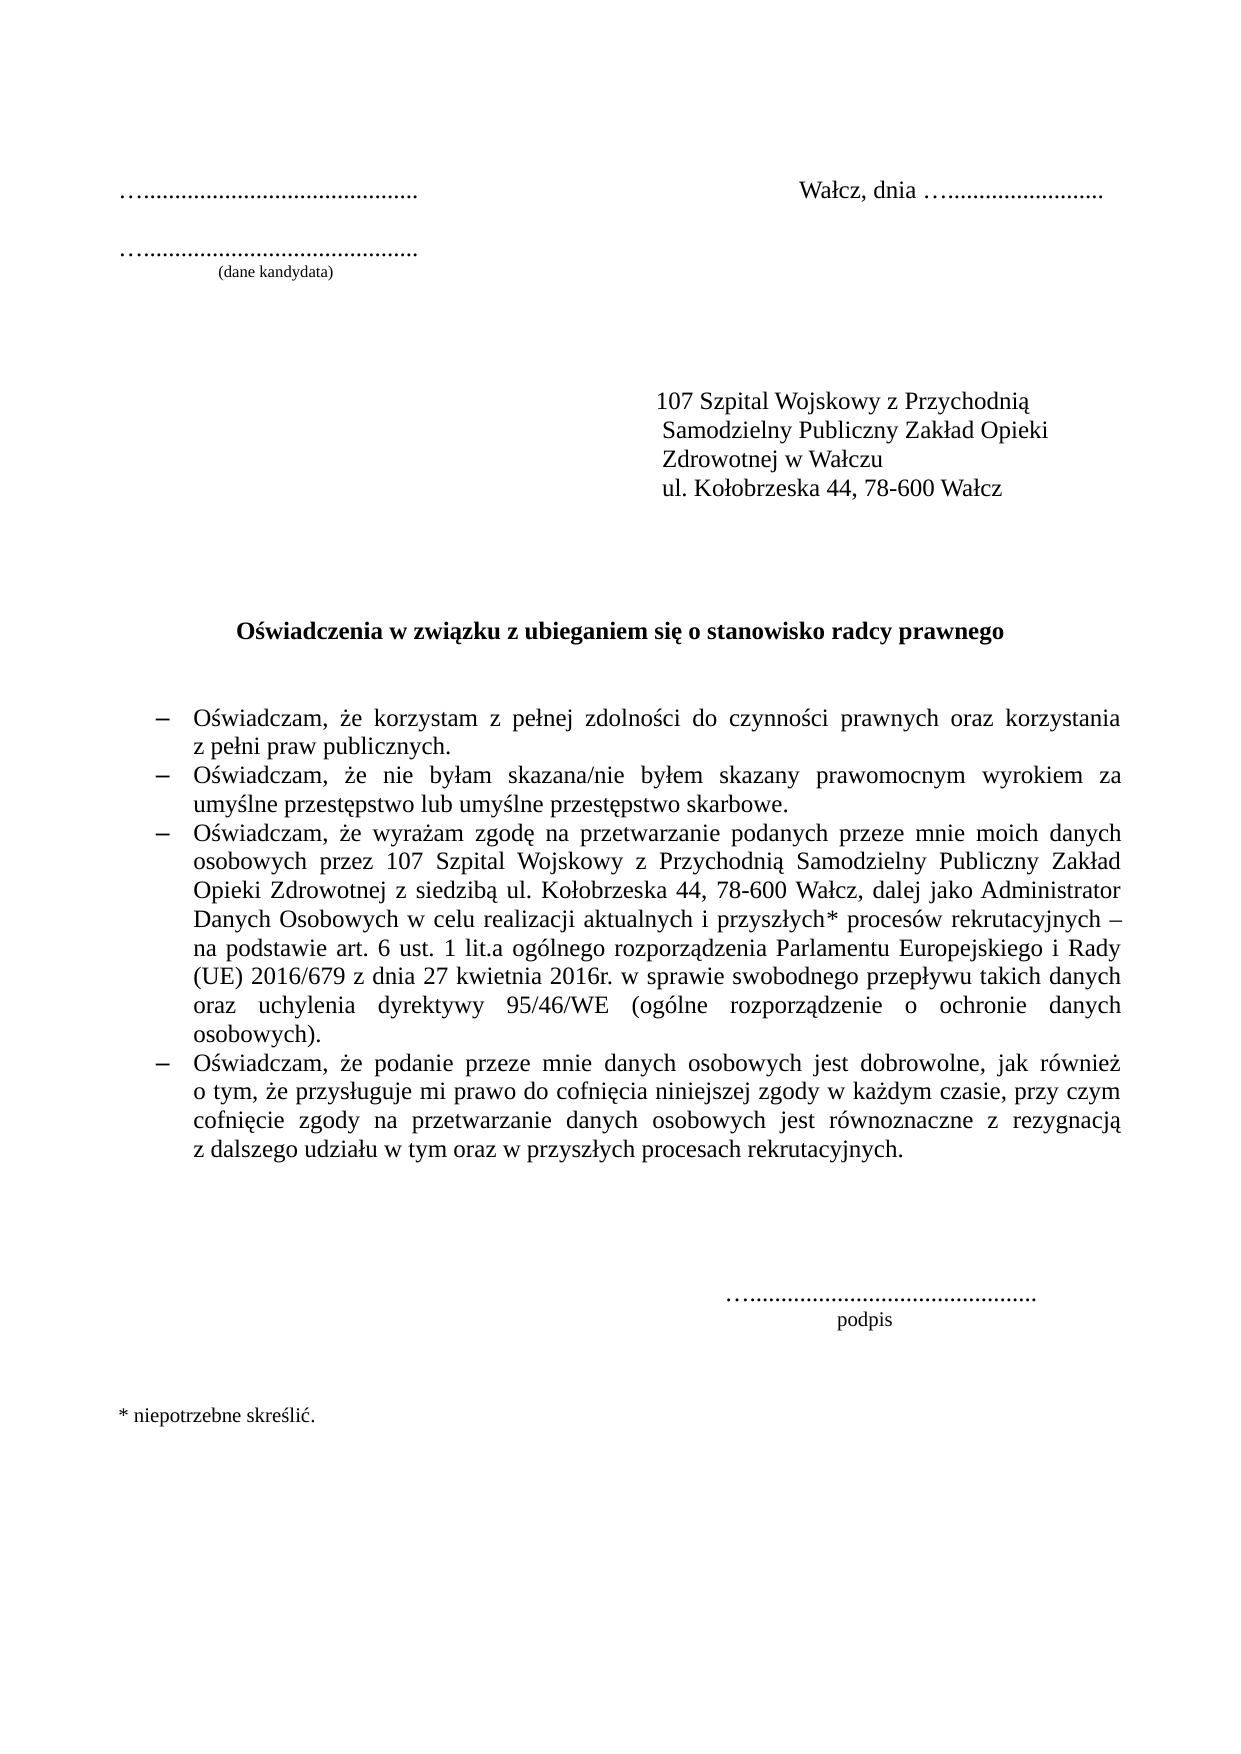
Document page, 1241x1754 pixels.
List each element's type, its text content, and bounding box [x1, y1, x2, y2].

text 107 Szpital Wojskowy z Przychodnią [118, 386, 1122, 415]
text Zdrowotnej w Wałczu [118, 444, 1122, 473]
text …............................................ Wałcz, dnia …......................... [118, 176, 1122, 204]
text podpis [118, 1306, 1122, 1331]
list Oświadczam, że nie byłam skazana/nie byłem skazany prawomocnym wyrokiem za umyślne przestępstwo lub umyślne przestępstwo skarbowe. [156, 760, 1122, 818]
list Oświadczam, że wyrażam zgodę na przetwarzanie podanych przeze mnie moich danych osobowych przez 107 Szpital Wojskowy z Przychodnią Samodzielny Publiczny Zakład Opieki Zdrowotnej z siedzibą ul. Kołobrzeska 44, 78-600 Wałcz, dalej jako Administrator Danych Osobowych w celu realizacji aktualnych i przyszłych* procesów rekrutacyjnych – na podstawie art. 6 ust. 1 lit.a ogólnego rozporządzenia Parlamentu Europejskiego i Rady (UE) 2016/679 z dnia 27 kwietnia 2016r. w sprawie swobodnego przepływu takich danych oraz uchylenia dyrektywy 95/46/WE (ogólne rozporządzenie o ochronie danych osobowych). [156, 818, 1122, 1048]
list Oświadczam, że podanie przeze mnie danych osobowych jest dobrowolne, jak również o tym, że przysługuje mi prawo do cofnięcia niniejszej zgody w każdym czasie, przy czym cofnięcie zgody na przetwarzanie danych osobowych jest równoznaczne z rezygnacją z dalszego udziału w tym oraz w przyszłych procesach rekrutacyjnych. [156, 1048, 1122, 1163]
text (dane kandydata) [118, 262, 1122, 281]
text Samodzielny Publiczny Zakład Opieki [118, 415, 1122, 444]
text ….............................................. [118, 1278, 1122, 1306]
text Oświadczenia w związku z ubieganiem się o stanowisko radcy prawnego [118, 616, 1122, 645]
text …............................................ [118, 233, 1122, 262]
text ul. Kołobrzeska 44, 78-600 Wałcz [118, 473, 1122, 501]
list Oświadczam, że korzystam z pełnej zdolności do czynności prawnych oraz korzystania z pełni praw publicznych. [156, 703, 1122, 760]
text * niepotrzebne skreślić. [118, 1403, 1122, 1427]
